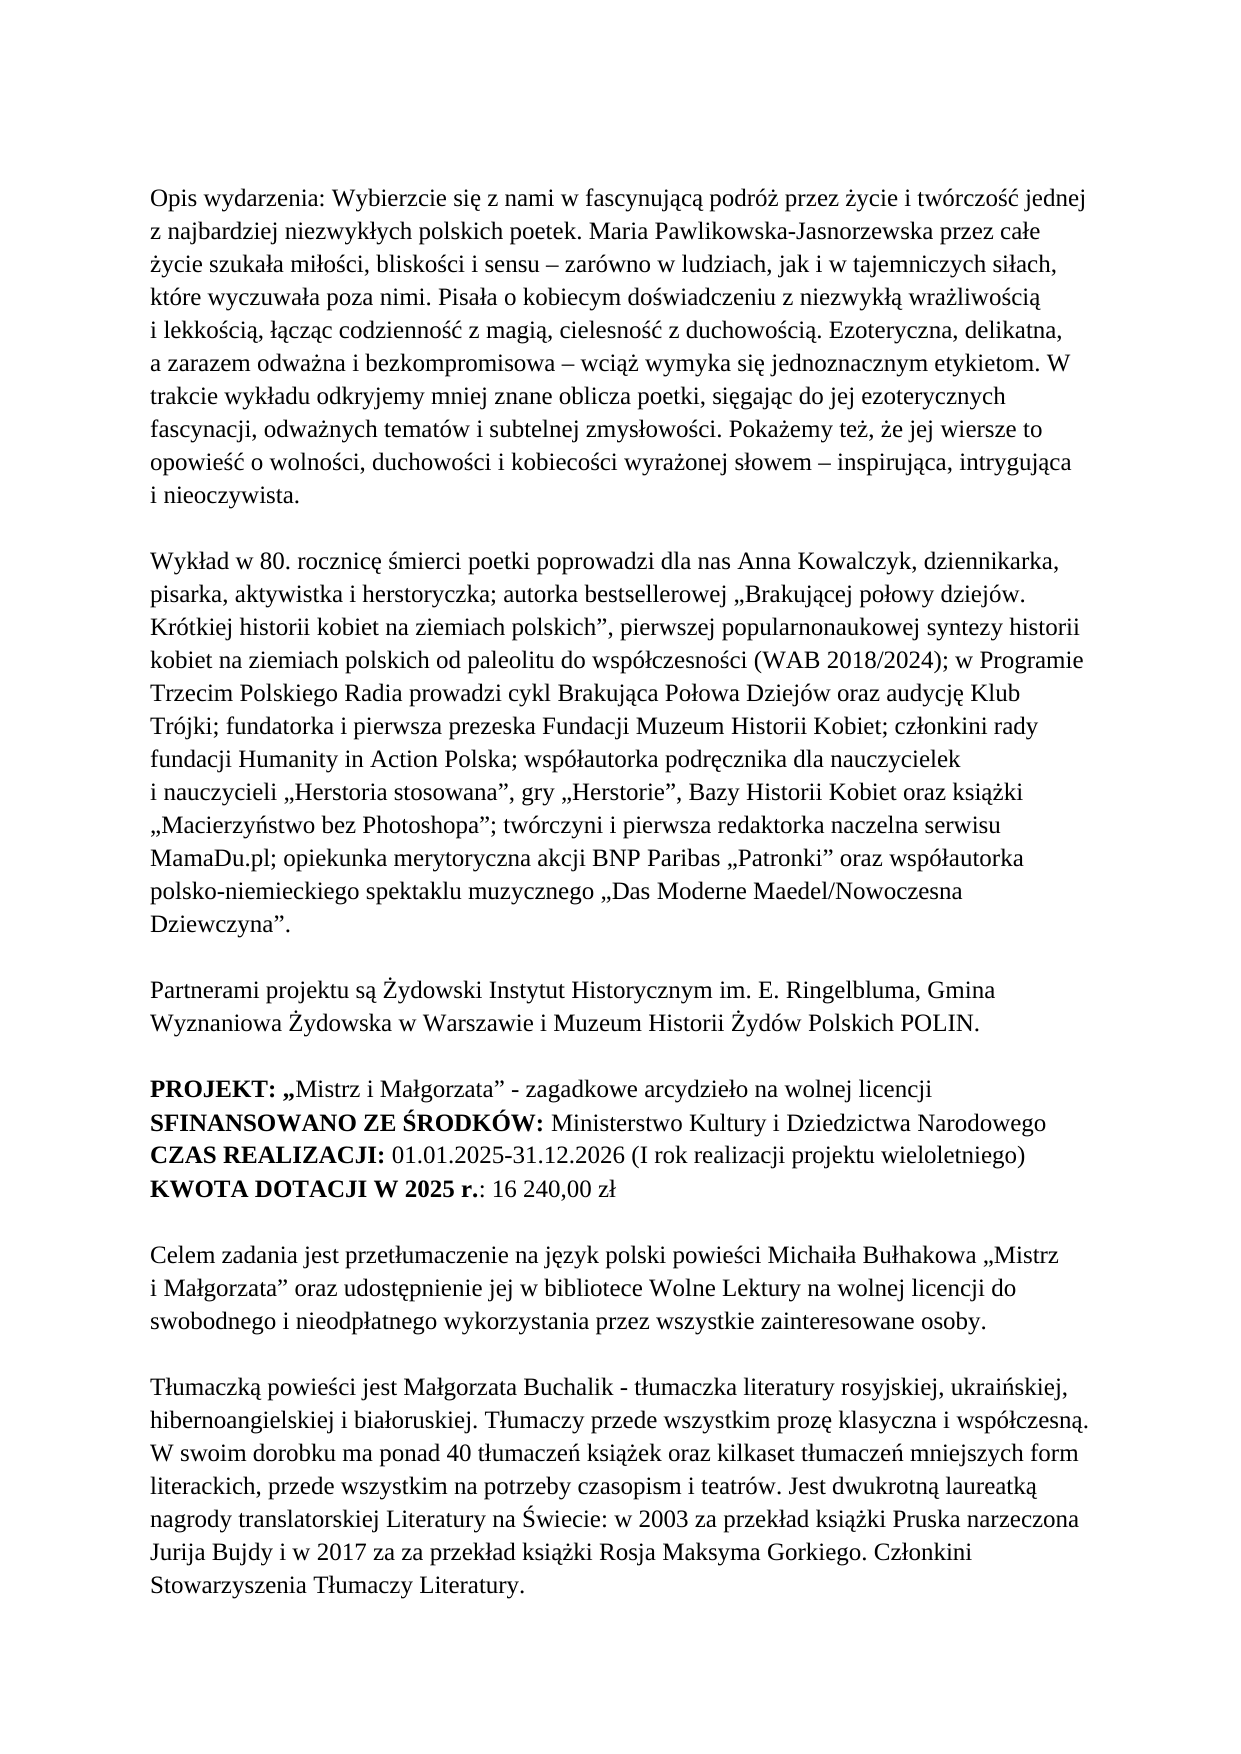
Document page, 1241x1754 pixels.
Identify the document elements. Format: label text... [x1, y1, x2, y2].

text Partnerami projektu są Żydowski Instytut Historycznym im. E. Ringelbluma, Gmina Wyznaniowa Żydowska w Warszawie i Muzeum Historii Żydów Polskich POLIN. [150, 976, 1090, 1037]
text SFINANSOWANO ZE ŚRODKÓW: Ministerstwo Kultury i Dziedzictwa Narodowego [150, 1108, 1090, 1136]
text KWOTA DOTACJI W 2025 r.: 16 240,00 zł [150, 1174, 1090, 1202]
text Tłumaczką powieści jest Małgorzata Buchalik - tłumaczka literatury rosyjskiej, ukraińskiej, hibernoangielskiej i białoruskiej. Tłumaczy przede wszystkim prozę klasyczna i współczesną. W swoim dorobku ma ponad 40 tłumaczeń książek oraz kilkaset tłumaczeń mniejszych form literackich, przede wszystkim na potrzeby czasopism i teatrów. Jest dwukrotną laureatką nagrody translatorskiej Literatury na Świecie: w 2003 za przekład książki Pruska narzeczona Jurija Bujdy i w 2017 za za przekład książki Rosja Maksyma Gorkiego. Członkini Stowarzyszenia Tłumaczy Literatury. [150, 1372, 1090, 1599]
text Celem zadania jest przetłumaczenie na język polski powieści Michaiła Bułhakowa „Mistrz i Małgorzata” oraz udostępnienie jej w bibliotece Wolne Lektury na wolnej licencji do swobodnego i nieodpłatnego wykorzystania przez wszystkie zainteresowane osoby. [150, 1240, 1090, 1334]
text Opis wydarzenia: Wybierzcie się z nami w fascynującą podróż przez życie i twórczość jednej z najbardziej niezwykłych polskich poetek. Maria Pawlikowska-Jasnorzewska przez całe życie szukała miłości, bliskości i sensu – zarówno w ludziach, jak i w tajemniczych siłach, które wyczuwała poza nimi. Pisała o kobiecym doświadczeniu z niezwykłą wrażliwością i lekkością, łącząc codzienność z magią, cielesność z duchowością. Ezoteryczna, delikatna, a zarazem odważna i bezkompromisowa – wciąż wymyka się jednoznacznym etykietom. W trakcie wykładu odkryjemy mniej znane oblicza poetki, sięgając do jej ezoterycznych fascynacji, odważnych tematów i subtelnej zmysłowości. Pokażemy też, że jej wiersze to opowieść o wolności, duchowości i kobiecości wyrażonej słowem – inspirująca, intrygująca i nieoczywista. [150, 183, 1090, 509]
text Wykład w 80. rocznicę śmierci poetki poprowadzi dla nas Anna Kowalczyk, dziennikarka, pisarka, aktywistka i herstoryczka; autorka bestsellerowej „Brakującej połowy dziejów. Krótkiej historii kobiet na ziemiach polskich”, pierwszej popularnonaukowej syntezy historii kobiet na ziemiach polskich od paleolitu do współczesności (WAB 2018/2024); w Programie Trzecim Polskiego Radia prowadzi cykl Brakująca Połowa Dziejów oraz audycję Klub Trójki; fundatorka i pierwsza prezeska Fundacji Muzeum Historii Kobiet; członkini rady fundacji Humanity in Action Polska; współautorka podręcznika dla nauczycielek i nauczycieli „Herstoria stosowana”, gry „Herstorie”, Bazy Historii Kobiet oraz książki „Macierzyństwo bez Photoshopa”; twórczyni i pierwsza redaktorka naczelna serwisu MamaDu.pl; opiekunka merytoryczna akcji BNP Paribas „Patronki” oraz współautorka polsko-niemieckiego spektaklu muzycznego „Das Moderne Maedel/Nowoczesna Dziewczyna”. [150, 546, 1090, 938]
text CZAS REALIZACJI: 01.01.2025-31.12.2026 (I rok realizacji projektu wieloletniego) [150, 1141, 1090, 1169]
text PROJEKT: „Mistrz i Małgorzata” - zagadkowe arcydzieło na wolnej licencji [150, 1074, 1090, 1103]
